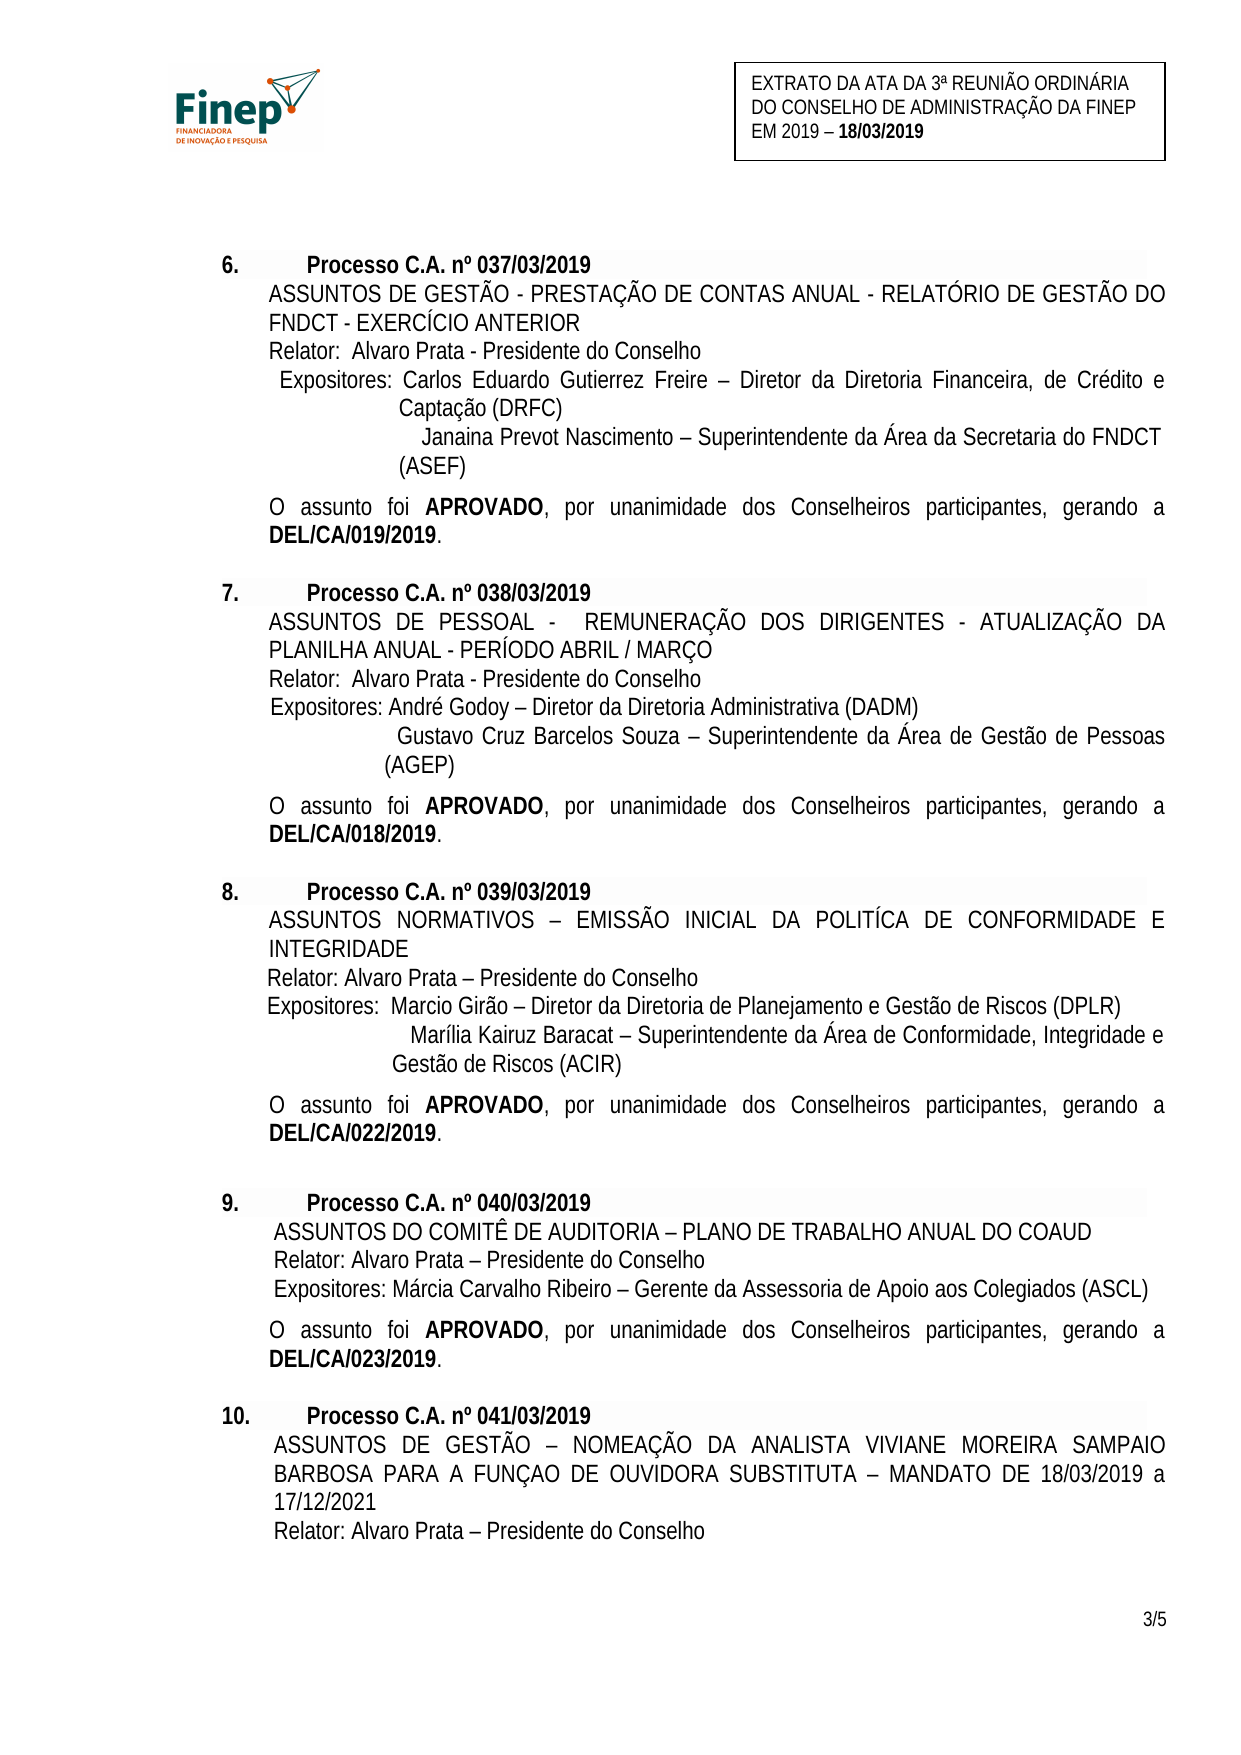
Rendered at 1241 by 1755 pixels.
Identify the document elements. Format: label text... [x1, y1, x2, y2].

text Relator: Alvaro Prata - Presidente do Conselho [269, 336, 1167, 365]
text Relator: Alvaro Prata – Presidente do Conselho [244, 963, 1167, 991]
list Processo C.A. nº 039/03/2019 [222, 877, 1147, 905]
text ASSUNTOS DE PESSOAL - REMUNERAÇÃO DOS DIRIGENTES - ATUALIZAÇÃO DA PLANILHA ANUAL - PERÍODO ABRIL / MARÇO [269, 606, 1167, 664]
text Expositores: André Godoy – Diretor da Diretoria Administrativa (DADM) [259, 692, 1167, 721]
text O assunto foi APROVADO, por unanimidade dos Conselheiros participantes, gerando a DEL/CA/019/2019. [269, 492, 1167, 549]
list Processo C.A. nº 037/03/2019 [222, 250, 1147, 279]
text ASSUNTOS DE GESTÃO – NOMEAÇÃO DA ANALISTA VIVIANE MOREIRA SAMPAIO BARBOSA PARA A FUNÇAO DE OUVIDORA SUBSTITUTA – MANDATO DE 18/03/2019 a 17/12/2021 [274, 1430, 1167, 1516]
text Relator: Alvaro Prata - Presidente do Conselho [269, 664, 1167, 692]
text Janaina Prevot Nascimento – Superintendente da Área da Secretaria do FNDCT (ASEF) [259, 422, 1167, 479]
text ASSUNTOS DE GESTÃO - PRESTAÇÃO DE CONTAS ANUAL - RELATÓRIO DE GESTÃO DO FNDCT - EXERCÍCIO ANTERIOR [269, 279, 1167, 336]
text Marília Kairuz Baracat – Superintendente da Área de Conformidade, Integridade e Gestão de Riscos (ACIR) [274, 1020, 1167, 1077]
text O assunto foi APROVADO, por unanimidade dos Conselheiros participantes, gerando a DEL/CA/022/2019. [269, 1090, 1167, 1147]
text Expositores: Márcia Carvalho Ribeiro – Gerente da Assessoria de Apoio aos Colegiados (ASCL) [274, 1274, 1167, 1303]
list Processo C.A. nº 041/03/2019 [222, 1401, 1147, 1430]
text Relator: Alvaro Prata – Presidente do Conselho [274, 1246, 1167, 1274]
text ASSUNTOS NORMATIVOS – EMISSÃO INICIAL DA POLITÍCA DE CONFORMIDADE E INTEGRIDADE [269, 905, 1167, 963]
text O assunto foi APROVADO, por unanimidade dos Conselheiros participantes, gerando a DEL/CA/018/2019. [269, 791, 1167, 848]
text Relator: Alvaro Prata – Presidente do Conselho [274, 1516, 1167, 1544]
text O assunto foi APROVADO, por unanimidade dos Conselheiros participantes, gerando a DEL/CA/023/2019. [269, 1315, 1167, 1373]
list Processo C.A. nº 038/03/2019 [222, 578, 1147, 606]
text Gustavo Cruz Barcelos Souza – Superintendente da Área de Gestão de Pessoas (AGEP) [354, 721, 1167, 778]
text ASSUNTOS DO COMITÊ DE AUDITORIA – PLANO DE TRABALHO ANUAL DO COAUD [274, 1217, 1167, 1246]
text Expositores: Carlos Eduardo Gutierrez Freire – Diretor da Diretoria Financeira, de Crédito e Captação (DRFC) [259, 365, 1167, 422]
text Expositores: Marcio Girão – Diretor da Diretoria de Planejamento e Gestão de Riscos (DPLR) [244, 991, 1167, 1020]
list Processo C.A. nº 040/03/2019 [222, 1188, 1147, 1217]
